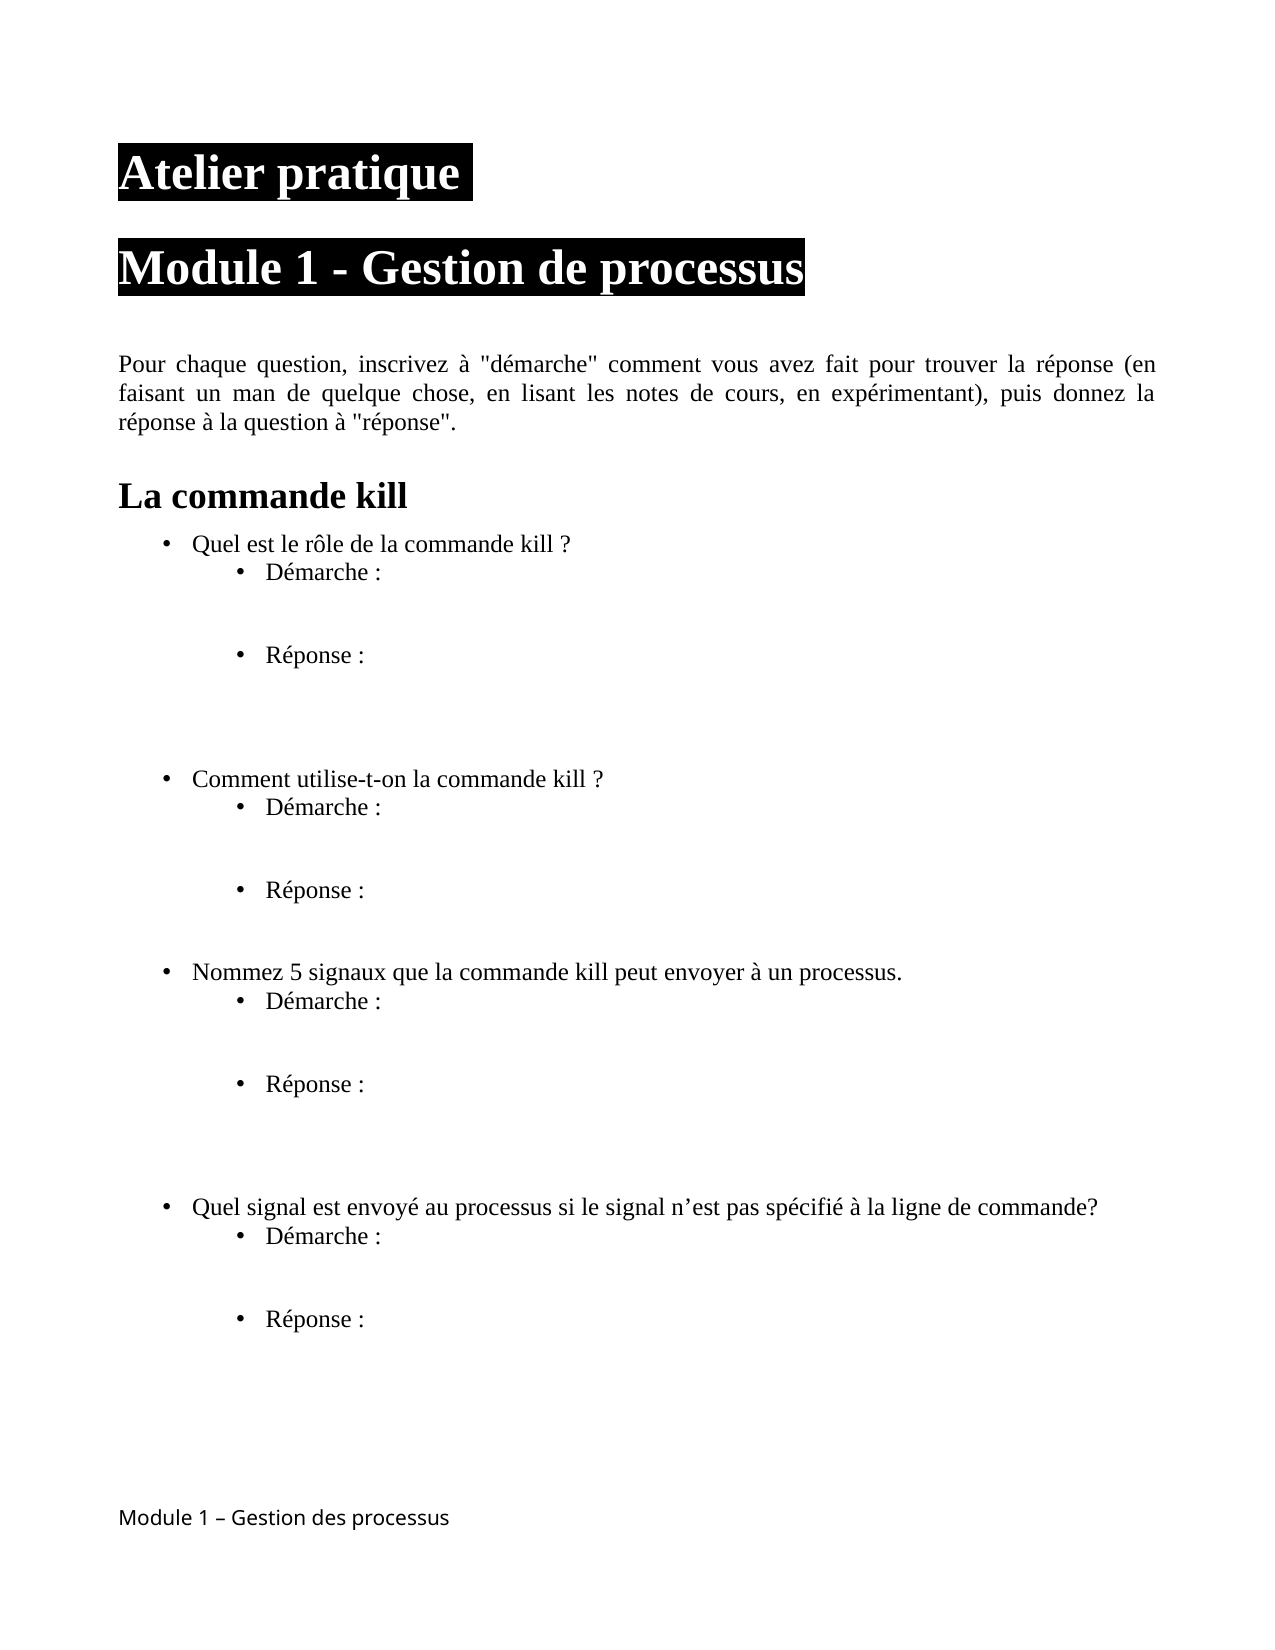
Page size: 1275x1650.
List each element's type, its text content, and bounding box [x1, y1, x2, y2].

subtitle La commande kill [118, 473, 1157, 516]
text Pour chaque question, inscrivez à "démarche" comment vous avez fait pour trouver la réponse (en faisant un man de quelque chose, en lisant les notes de cours, en expérimentant), puis donnez la réponse à la question à "réponse". [118, 349, 1157, 436]
list Réponse : [236, 875, 1157, 904]
list Réponse : [236, 640, 1157, 669]
list Réponse : [236, 1304, 1157, 1332]
list Démarche : [236, 557, 1157, 586]
list Quel signal est envoyé au processus si le signal n’est pas spécifié à la ligne de commande? [162, 1192, 1157, 1221]
list Démarche : [236, 986, 1157, 1015]
list Quel est le rôle de la commande kill ? [162, 529, 1157, 557]
list Nommez 5 signaux que la commande kill peut envoyer à un processus. [162, 957, 1157, 986]
list Démarche : [236, 792, 1157, 821]
subtitle Module 1 - Gestion de processus [118, 238, 1157, 296]
list Démarche : [236, 1221, 1157, 1250]
subtitle Atelier pratique [118, 143, 1157, 201]
list Comment utilise-t-on la commande kill ? [162, 764, 1157, 792]
list Réponse : [236, 1069, 1157, 1097]
